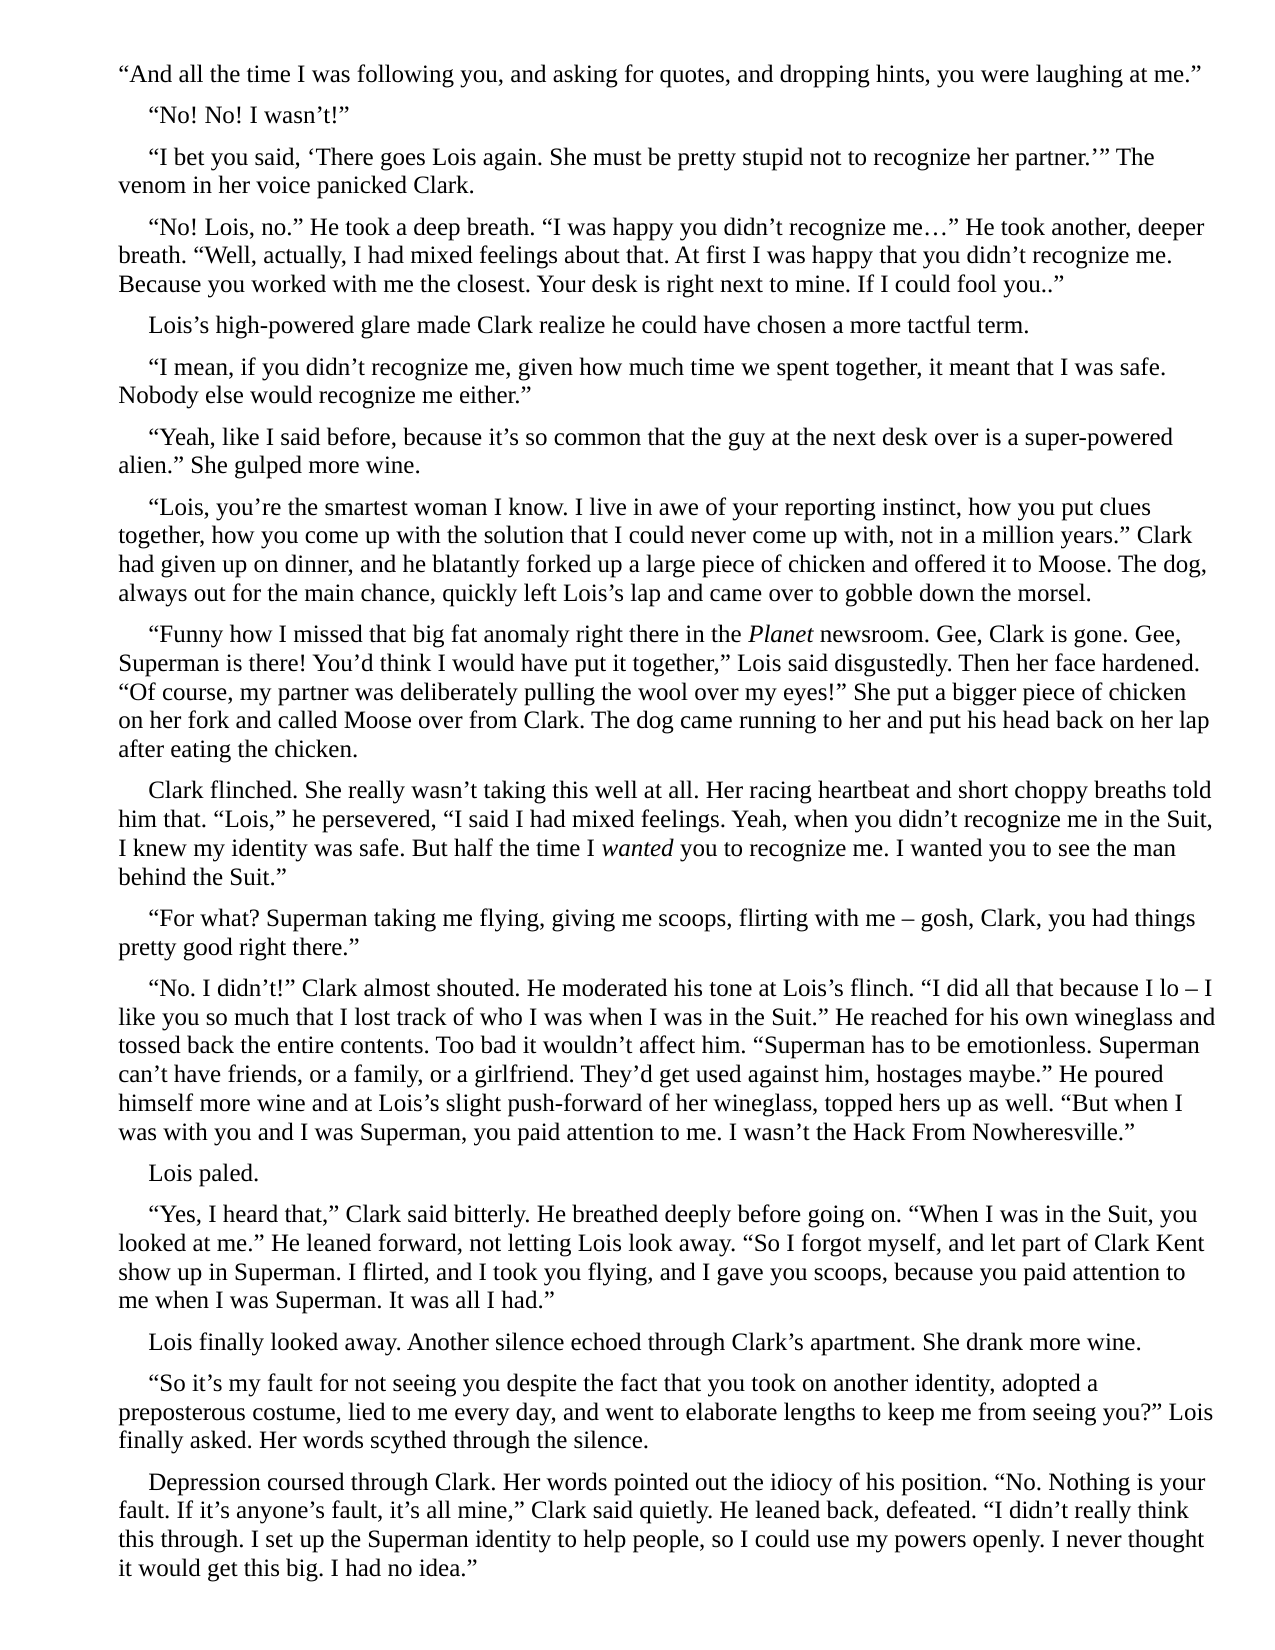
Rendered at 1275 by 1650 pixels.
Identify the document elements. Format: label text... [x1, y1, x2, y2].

text “Lois, you’re the smartest woman I know. I live in awe of your reporting instinct, how you put clues together, how you come up with the solution that I could never come up with, not in a million years.” Clark had given up on dinner, and he blatantly forked up a large piece of chicken and offered it to Moose. The dog, always out for the main chance, quickly left Lois’s lap and came over to gobble down the morsel. [118, 492, 1216, 607]
text “Funny how I missed that big fat anomaly right there in the Planet newsroom. Gee, Clark is gone. Gee, Superman is there! You’d think I would have put it together,” Lois said disgustedly. Then her face hardened. “Of course, my partner was deliberately pulling the wool over my eyes!” She put a bigger piece of chicken on her fork and called Moose over from Clark. The dog came running to her and put his head back on her lap after eating the chicken. [118, 619, 1216, 763]
text “Yeah, like I said before, because it’s so common that the guy at the next desk over is a super-powered alien.” She gulped more wine. [118, 422, 1216, 479]
text “So it’s my fault for not seeing you despite the fact that you took on another identity, adopted a preposterous costume, lied to me every day, and went to elaborate lengths to keep me from seeing you?” Lois finally asked. Her words scythed through the silence. [118, 1368, 1216, 1454]
text “No. I didn’t!” Clark almost shouted. He moderated his tone at Lois’s flinch. “I did all that because I lo – I like you so much that I lost track of who I was when I was in the Suit.” He reached for his own wineglass and tossed back the entire contents. Too bad it wouldn’t affect him. “Superman has to be emotionless. Superman can’t have friends, or a family, or a girlfriend. They’d get used against him, hostages maybe.” He poured himself more wine and at Lois’s slight push-forward of her wineglass, topped hers up as well. “But when I was with you and I was Superman, you paid attention to me. I wasn’t the Hack From Nowheresville.” [118, 973, 1216, 1145]
text Lois paled. [118, 1158, 1216, 1187]
text “No! No! I wasn’t!” [118, 100, 1216, 129]
text “Yes, I heard that,” Clark said bitterly. He breathed deeply before going on. “When I was in the Suit, you looked at me.” He leaned forward, not letting Lois look away. “So I forgot myself, and let part of Clark Kent show up in Superman. I flirted, and I took you flying, and I gave you scoops, because you paid attention to me when I was Superman. It was all I had.” [118, 1199, 1216, 1314]
text Lois finally looked away. Another silence echoed through Clark’s apartment. She drank more wine. [118, 1327, 1216, 1355]
text Depression coursed through Clark. Her words pointed out the idiocy of his position. “No. Nothing is your fault. If it’s anyone’s fault, it’s all mine,” Clark said quietly. He leaned back, defeated. “I didn’t really think this through. I set up the Superman identity to help people, so I could use my powers openly. I never thought it would get this big. I had no idea.” [118, 1467, 1216, 1582]
text “For what? Superman taking me flying, giving me scoops, flirting with me – gosh, Clark, you had things pretty good right there.” [118, 903, 1216, 960]
text Clark flinched. She really wasn’t taking this well at all. Her racing heartbeat and short choppy breaths told him that. “Lois,” he persevered, “I said I had mixed feelings. Yeah, when you didn’t recognize me in the Suit, I knew my identity was safe. But half the time I wanted you to recognize me. I wanted you to see the man behind the Suit.” [118, 775, 1216, 890]
text “I bet you said, ‘There goes Lois again. She must be pretty stupid not to recognize her partner.’” The venom in her voice panicked Clark. [118, 142, 1216, 199]
text “And all the time I was following you, and asking for quotes, and dropping hints, you were laughing at me.” [118, 59, 1216, 88]
text “No! Lois, no.” He took a deep breath. “I was happy you didn’t recognize me…” He took another, deeper breath. “Well, actually, I had mixed feelings about that. At first I was happy that you didn’t recognize me. Because you worked with me the closest. Your desk is right next to mine. If I could fool you..” [118, 212, 1216, 298]
text Lois’s high-powered glare made Clark realize he could have chosen a more tactful term. [118, 310, 1216, 339]
text “I mean, if you didn’t recognize me, given how much time we spent together, it meant that I was safe. Nobody else would recognize me either.” [118, 352, 1216, 409]
